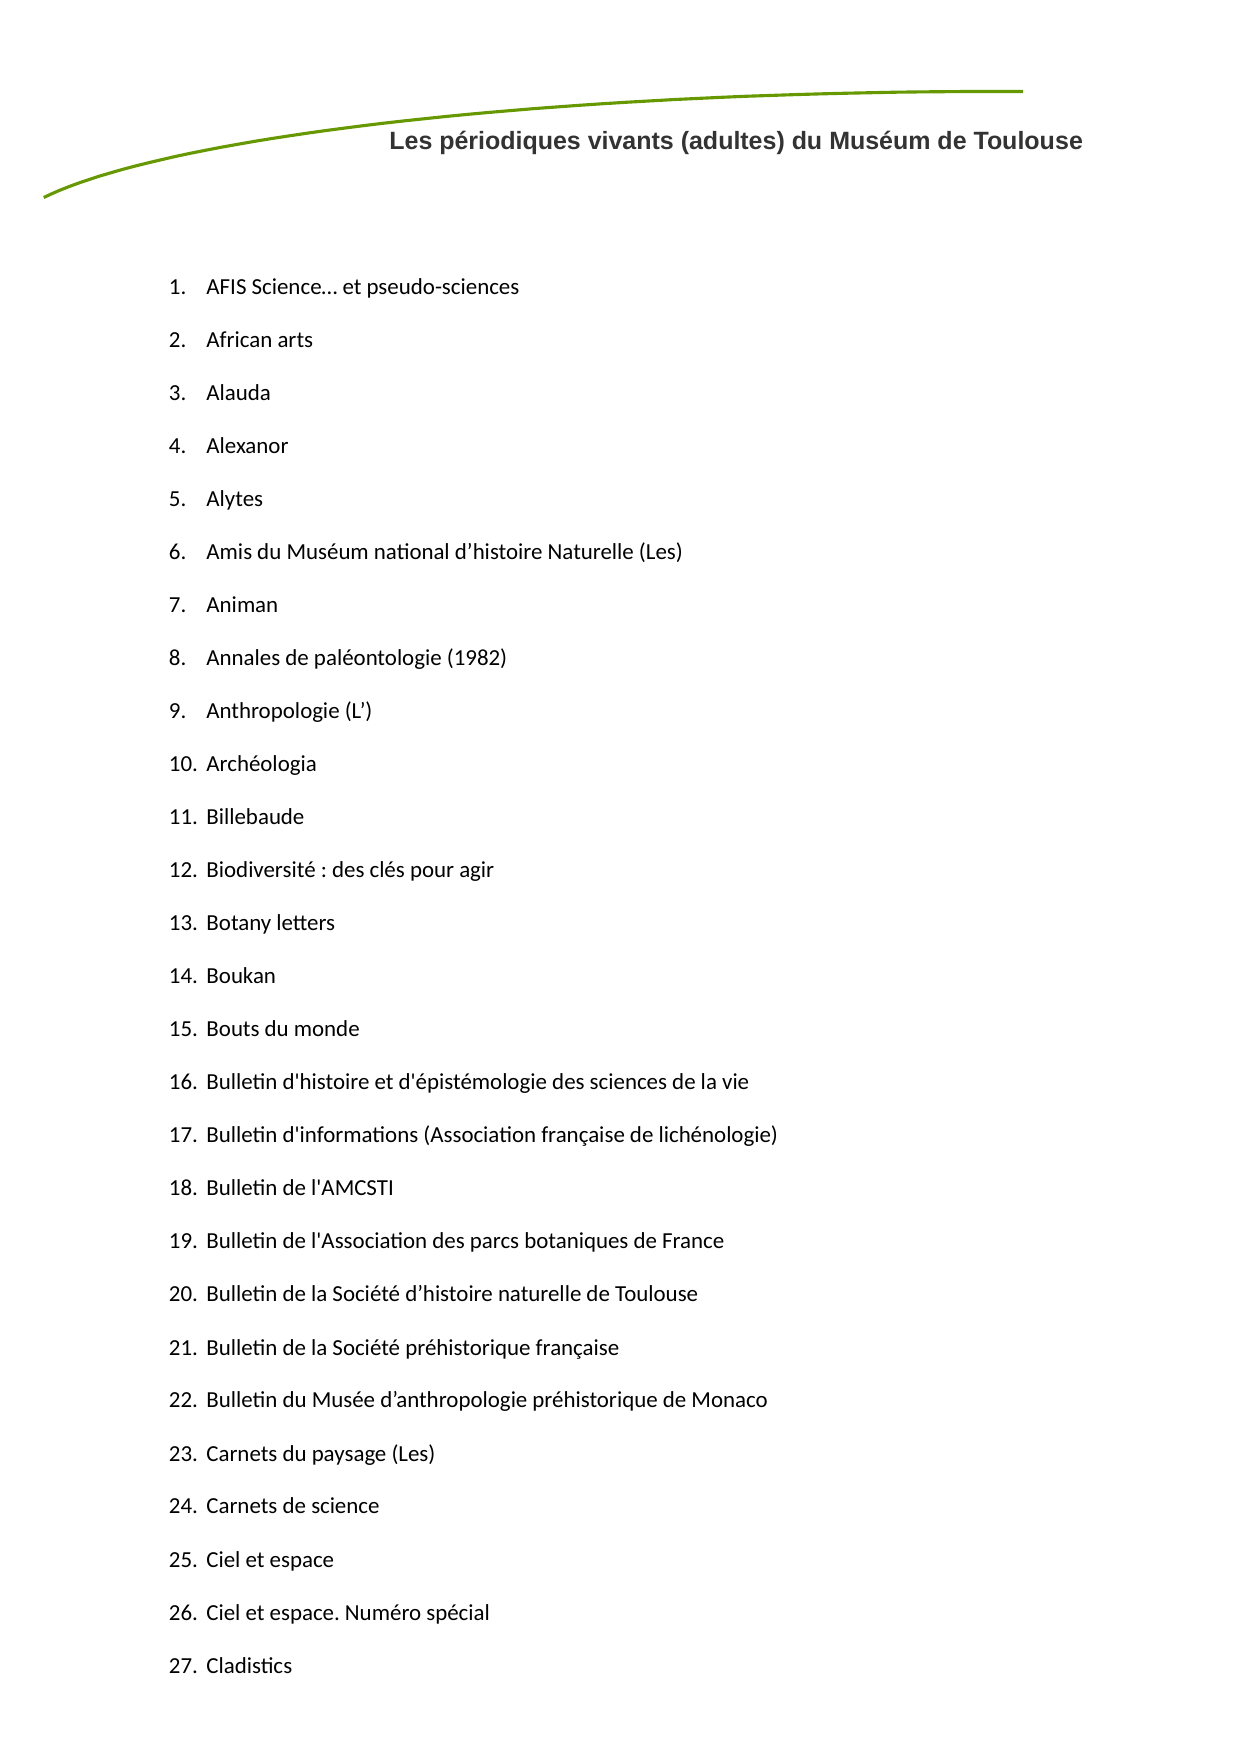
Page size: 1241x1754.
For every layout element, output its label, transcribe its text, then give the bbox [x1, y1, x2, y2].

list Boukan [169, 961, 1087, 989]
list Bulletin d'histoire et d'épistémologie des sciences de la vie [169, 1067, 1087, 1096]
list African arts [169, 325, 1087, 353]
list Annales de paléontologie (1982) [169, 643, 1087, 671]
list Anthropologie (L’) [169, 696, 1087, 724]
list Bulletin de l'AMCSTI [169, 1173, 1087, 1202]
list Billebaude [169, 802, 1087, 830]
list Ciel et espace [169, 1545, 1087, 1573]
list Bulletin de la Société préhistorique française [169, 1333, 1087, 1361]
list Bulletin de l'Association des parcs botaniques de France [169, 1227, 1087, 1254]
list Carnets du paysage (Les) [169, 1439, 1087, 1467]
list Carnets de science [169, 1492, 1087, 1520]
list Alauda [169, 378, 1087, 406]
list AFIS Science… et pseudo-sciences [169, 272, 1087, 300]
list Alytes [169, 484, 1087, 512]
list Bulletin du Musée d’anthropologie préhistorique de Monaco [169, 1386, 1087, 1414]
list Cladistics [169, 1651, 1087, 1679]
list Bulletin de la Société d’histoire naturelle de Toulouse [169, 1279, 1087, 1308]
list Archéologia [169, 749, 1087, 777]
list Bulletin d'informations (Association française de lichénologie) [169, 1121, 1087, 1148]
list Botany letters [169, 908, 1087, 936]
list Alexanor [169, 431, 1087, 459]
list Animan [169, 590, 1087, 618]
list Ciel et espace. Numéro spécial [169, 1598, 1087, 1626]
list Biodiversité : des clés pour agir [169, 855, 1087, 883]
list Amis du Muséum national d’histoire Naturelle (Les) [169, 537, 1087, 565]
list Bouts du monde [169, 1014, 1087, 1042]
